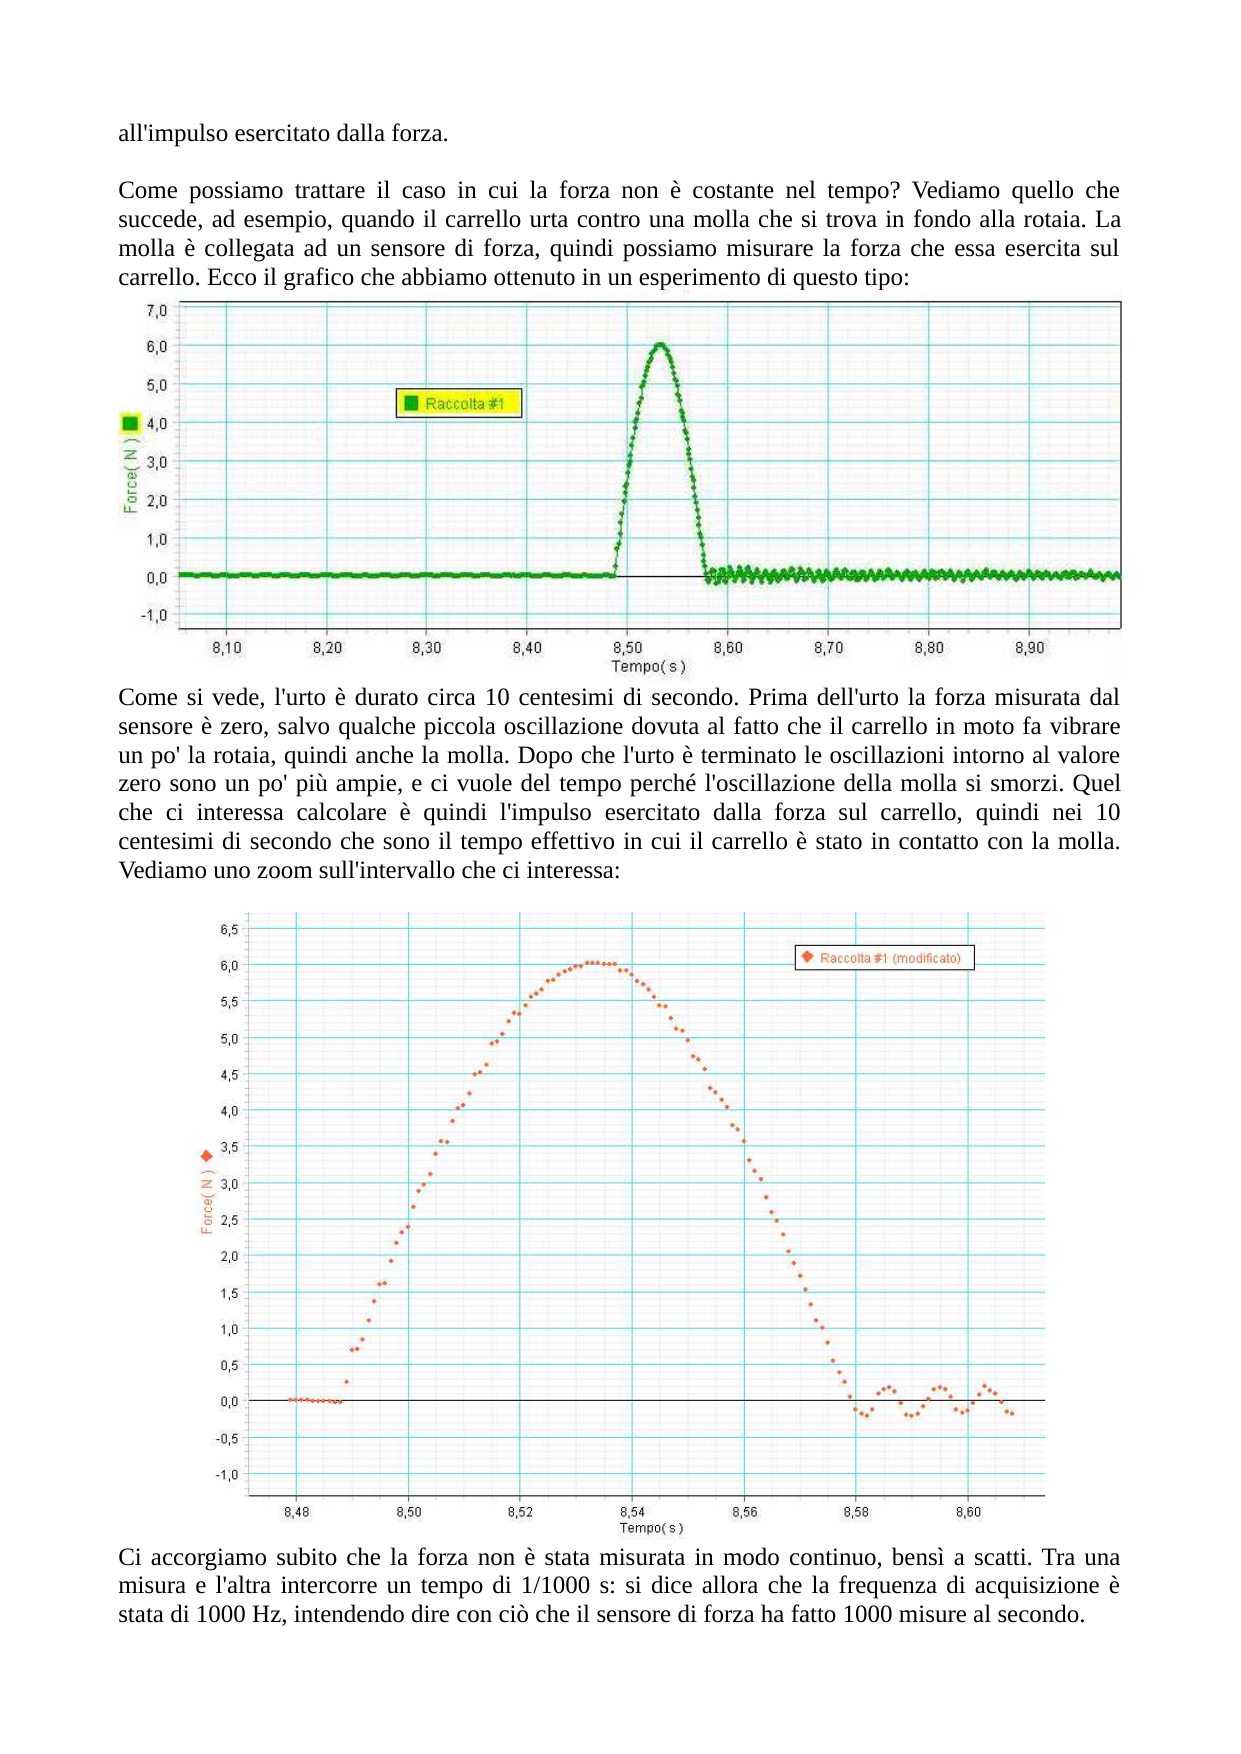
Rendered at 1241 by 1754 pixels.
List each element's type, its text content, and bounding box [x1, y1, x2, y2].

picture [194, 912, 1046, 1542]
text Come si vede, l'urto è durato circa 10 centesimi di secondo. Prima dell'urto la forza misurata dal sensore è zero, salvo qualche piccola oscillazione dovuta al fatto che il carrello in moto fa vibrare un po' la rotaia, quindi anche la molla. Dopo che l'urto è terminato le oscillazioni intorno al valore zero sono un po' più ampie, e ci vuole del tempo perché l'oscillazione della molla si smorzi. Quel che ci interessa calcolare è quindi l'impulso esercitato dalla forza sul carrello, quindi nei 10 centesimi di secondo che sono il tempo effettivo in cui il carrello è stato in contatto con la molla. Vediamo uno zoom sull'intervallo che ci interessa: [118, 683, 1122, 883]
picture [118, 290, 1123, 683]
text all'impulso esercitato dalla forza. [118, 118, 1122, 147]
text Ci accorgiamo subito che la forza non è stata misurata in modo continuo, bensì a scatti. Tra una misura e l'altra intercorre un tempo di 1/1000 s: si dice allora che la frequenza di acquisizione è stata di 1000 Hz, intendendo dire con ciò che il sensore di forza ha fatto 1000 misure al secondo. [118, 912, 1122, 1628]
text Come possiamo trattare il caso in cui la forza non è costante nel tempo? Vediamo quello che succede, ad esempio, quando il carrello urta contro una molla che si trova in fondo alla rotaia. La molla è collegata ad un sensore di forza, quindi possiamo misurare la forza che essa esercita sul carrello. Ecco il grafico che abbiamo ottenuto in un esperimento di questo tipo: [118, 176, 1122, 290]
